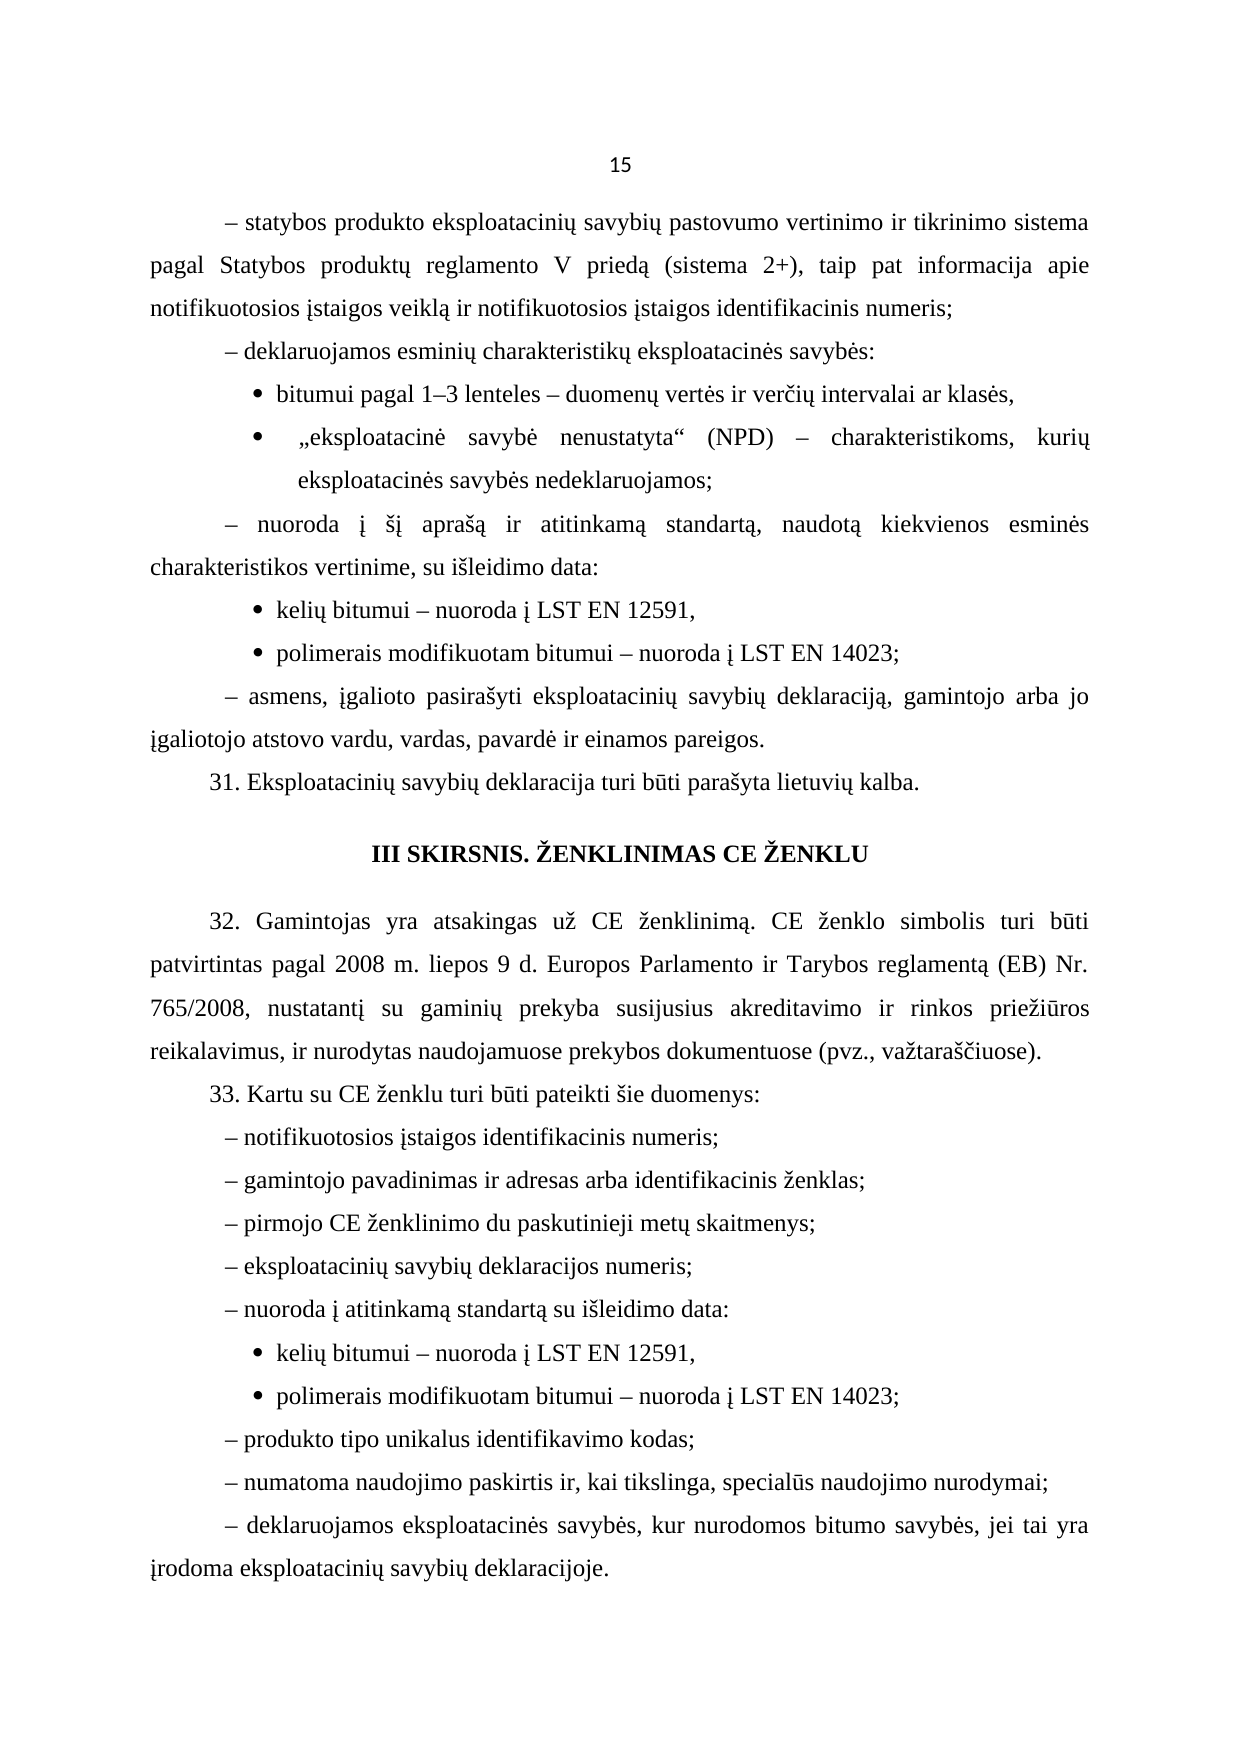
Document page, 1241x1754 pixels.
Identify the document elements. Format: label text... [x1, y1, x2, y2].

text 31. Eksploatacinių savybių deklaracija turi būti parašyta lietuvių kalba. [150, 767, 1090, 796]
text kelių bitumui – nuoroda į LST EN 12591, [253, 1338, 1090, 1366]
text – notifikuotosios įstaigos identifikacinis numeris; [150, 1122, 1090, 1151]
text 32. Gamintojas yra atsakingas už CE ženklinimą. CE ženklo simbolis turi būti patvirtintas pagal 2008 m. liepos 9 d. Europos Parlamento ir Tarybos reglamentą (EB) Nr. 765/2008, nustatantį su gaminių prekyba susijusius akreditavimo ir rinkos priežiūros reikalavimus, ir nurodytas naudojamuose prekybos dokumentuose (pvz., važtaraščiuose). [150, 906, 1090, 1064]
text – nuoroda į atitinkamą standartą su išleidimo data: [150, 1294, 1090, 1323]
text polimerais modifikuotam bitumui – nuoroda į LST EN 14023; [253, 638, 1090, 667]
text – deklaruojamos esminių charakteristikų eksploatacinės savybės: [150, 336, 1090, 365]
text – numatoma naudojimo paskirtis ir, kai tikslinga, specialūs naudojimo nurodymai; [150, 1467, 1090, 1496]
text – deklaruojamos eksploatacinės savybės, kur nurodomos bitumo savybės, jei tai yra įrodoma eksploatacinių savybių deklaracijoje. [150, 1510, 1090, 1582]
text  „eksploatacinė savybė nenustatyta“ (NPD) – charakteristikoms, kurių eksploatacinės savybės nedeklaruojamos; [253, 422, 1090, 494]
text bitumui pagal 1–3 lenteles – duomenų vertės ir verčių intervalai ar klasės, [253, 379, 1090, 408]
text – pirmojo CE ženklinimo du paskutinieji metų skaitmenys; [150, 1208, 1090, 1237]
text polimerais modifikuotam bitumui – nuoroda į LST EN 14023; [253, 1381, 1090, 1409]
text III SKIRSNIS. ŽENKLINIMAS CE ŽENKLU [150, 839, 1090, 868]
text – statybos produkto eksploatacinių savybių pastovumo vertinimo ir tikrinimo sistema pagal Statybos produktų reglamento V priedą (sistema 2+), taip pat informacija apie notifikuotosios įstaigos veiklą ir notifikuotosios įstaigos identifikacinis numeris; [150, 207, 1090, 322]
text – eksploatacinių savybių deklaracijos numeris; [150, 1251, 1090, 1280]
text – gamintojo pavadinimas ir adresas arba identifikacinis ženklas; [150, 1165, 1090, 1194]
text 33. Kartu su CE ženklu turi būti pateikti šie duomenys: [150, 1079, 1090, 1108]
text – nuoroda į šį aprašą ir atitinkamą standartą, naudotą kiekvienos esminės charakteristikos vertinime, su išleidimo data: [150, 509, 1090, 581]
text – asmens, įgalioto pasirašyti eksploatacinių savybių deklaraciją, gamintojo arba jo įgaliotojo atstovo vardu, vardas, pavardė ir einamos pareigos. [150, 681, 1090, 753]
text kelių bitumui – nuoroda į LST EN 12591, [253, 595, 1090, 624]
text – produkto tipo unikalus identifikavimo kodas; [150, 1424, 1090, 1453]
